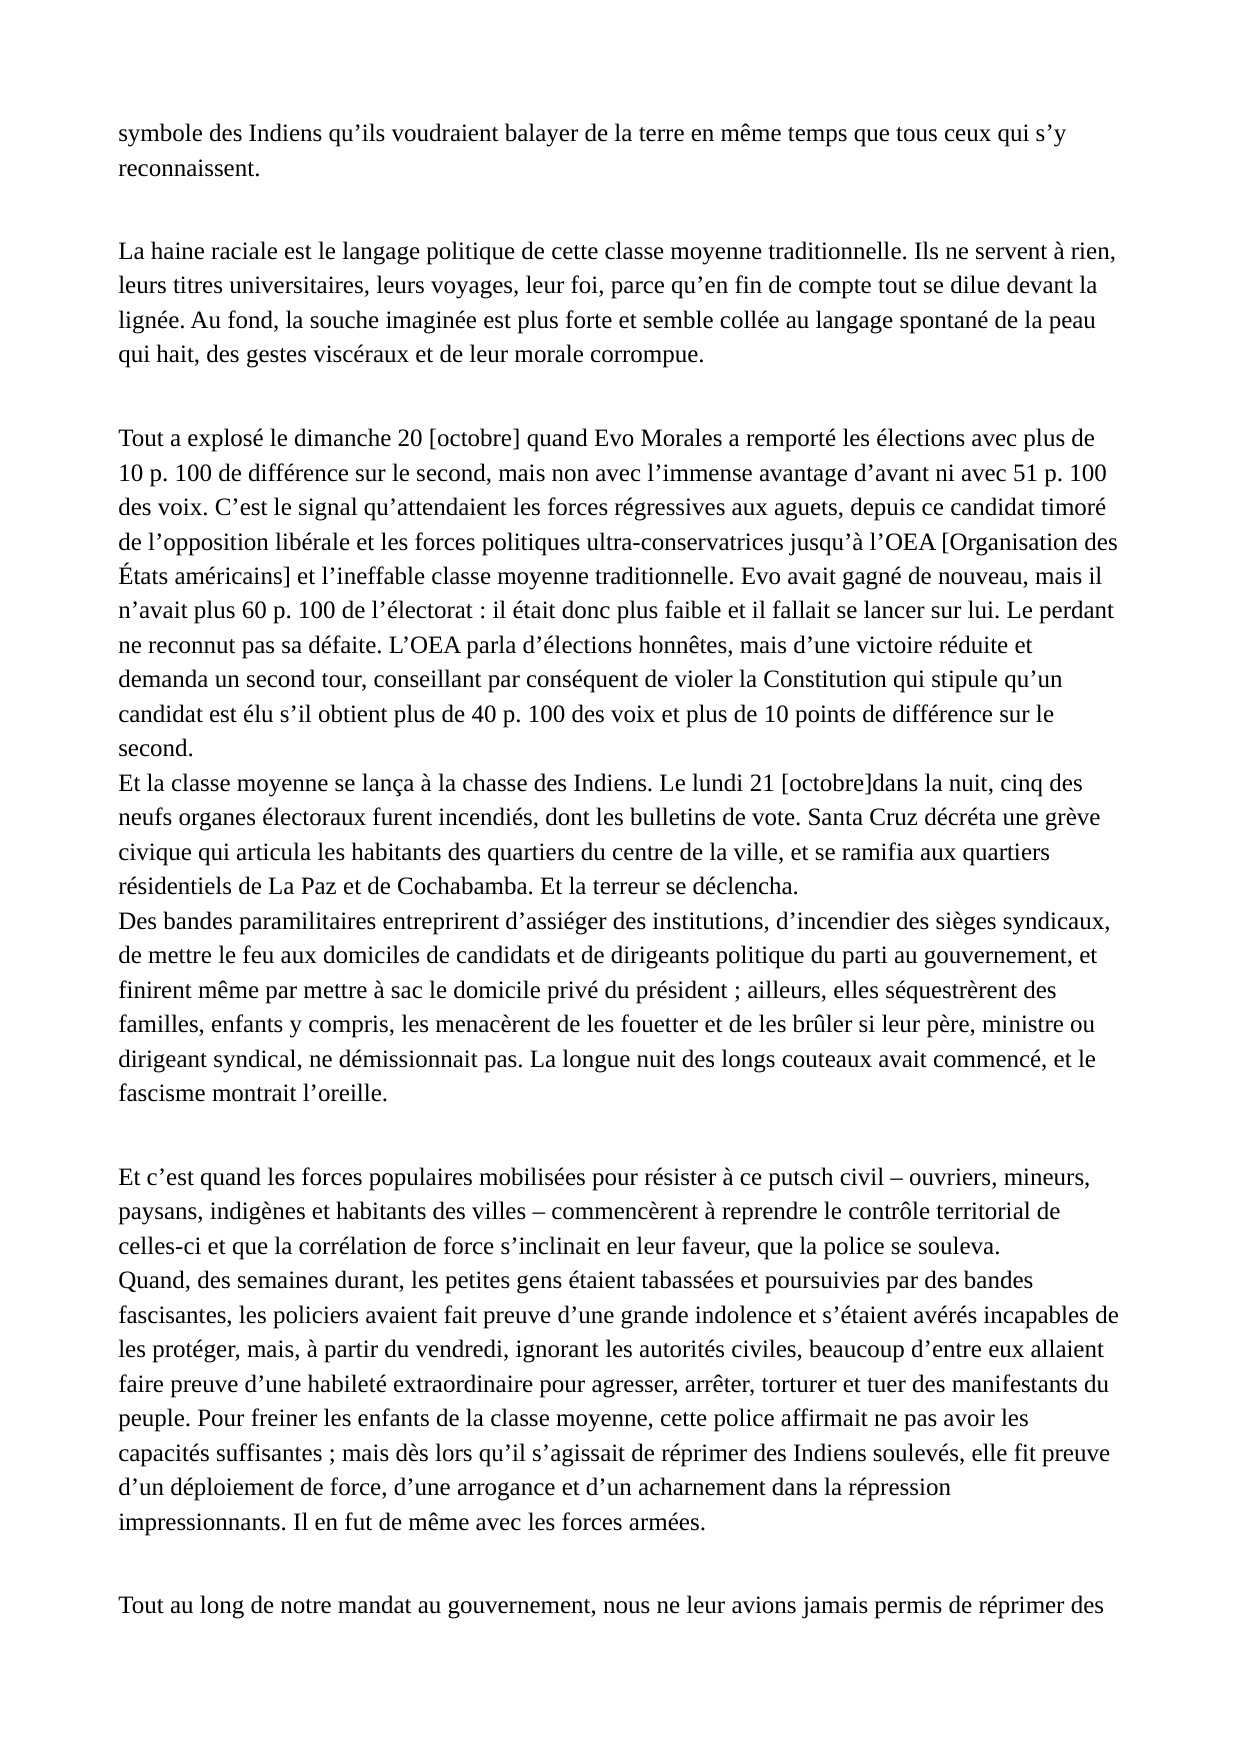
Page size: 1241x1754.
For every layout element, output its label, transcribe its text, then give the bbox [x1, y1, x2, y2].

text symbole des Indiens qu’ils voudraient balayer de la terre en même temps que tous ceux qui s’y reconnaissent. [118, 118, 1122, 181]
text Et c’est quand les forces populaires mobilisées pour résister à ce putsch civil – ouvriers, mineurs, paysans, indigènes et habitants des villes – commencèrent à reprendre le contrôle territorial de celles-ci et que la corrélation de force s’inclinait en leur faveur, que la police se souleva. Quand, des semaines durant, les petites gens étaient tabassées et poursuivies par des bandes fascisantes, les policiers avaient fait preuve d’une grande indolence et s’étaient avérés incapables de les protéger, mais, à partir du vendredi, ignorant les autorités civiles, beaucoup d’entre eux allaient faire preuve d’une habileté extraordinaire pour agresser, arrêter, torturer et tuer des manifestants du peuple. Pour freiner les enfants de la classe moyenne, cette police affirmait ne pas avoir les capacités suffisantes ; mais dès lors qu’il s’agissait de réprimer des Indiens soulevés, elle fit preuve d’un déploiement de force, d’une arrogance et d’un acharnement dans la répression impressionnants. Il en fut de même avec les forces armées. [118, 1127, 1122, 1535]
text Tout a explosé le dimanche 20 [octobre] quand Evo Morales a remporté les élections avec plus de 10 p. 100 de différence sur le second, mais non avec l’immense avantage d’avant ni avec 51 p. 100 des voix. C’est le signal qu’attendaient les forces régressives aux aguets, depuis ce candidat timoré de l’opposition libérale et les forces politiques ultra-conservatrices jusqu’à l’OEA [Organisation des États américains] et l’ineffable classe moyenne traditionnelle. Evo avait gagné de nouveau, mais il n’avait plus 60 p. 100 de l’électorat : il était donc plus faible et il fallait se lancer sur lui. Le perdant ne reconnut pas sa défaite. L’OEA parla d’élections honnêtes, mais d’une victoire réduite et demanda un second tour, conseillant par conséquent de violer la Constitution qui stipule qu’un candidat est élu s’il obtient plus de 40 p. 100 des voix et plus de 10 points de différence sur le second. Et la classe moyenne se lança à la chasse des Indiens. Le lundi 21 [octobre]dans la nuit, cinq des neufs organes électoraux furent incendiés, dont les bulletins de vote. Santa Cruz décréta une grève civique qui articula les habitants des quartiers du centre de la ville, et se ramifia aux quartiers résidentiels de La Paz et de Cochabamba. Et la terreur se déclencha. Des bandes paramilitaires entreprirent d’assiéger des institutions, d’incendier des sièges syndicaux, de mettre le feu aux domiciles de candidats et de dirigeants politique du parti au gouvernement, et finirent même par mettre à sac le domicile privé du président ; ailleurs, elles séquestrèrent des familles, enfants y compris, les menacèrent de les fouetter et de les brûler si leur père, ministre ou dirigeant syndical, ne démissionnait pas. La longue nuit des longs couteaux avait commencé, et le fascisme montrait l’oreille. [118, 389, 1122, 1107]
text Tout au long de notre mandat au gouvernement, nous ne leur avions jamais permis de réprimer des [118, 1556, 1122, 1619]
text La haine raciale est le langage politique de cette classe moyenne traditionnelle. Ils ne servent à rien, leurs titres universitaires, leurs voyages, leur foi, parce qu’en fin de compte tout se dilue devant la lignée. Au fond, la souche imaginée est plus forte et semble collée au langage spontané de la peau qui hait, des gestes viscéraux et de leur morale corrompue. [118, 202, 1122, 368]
